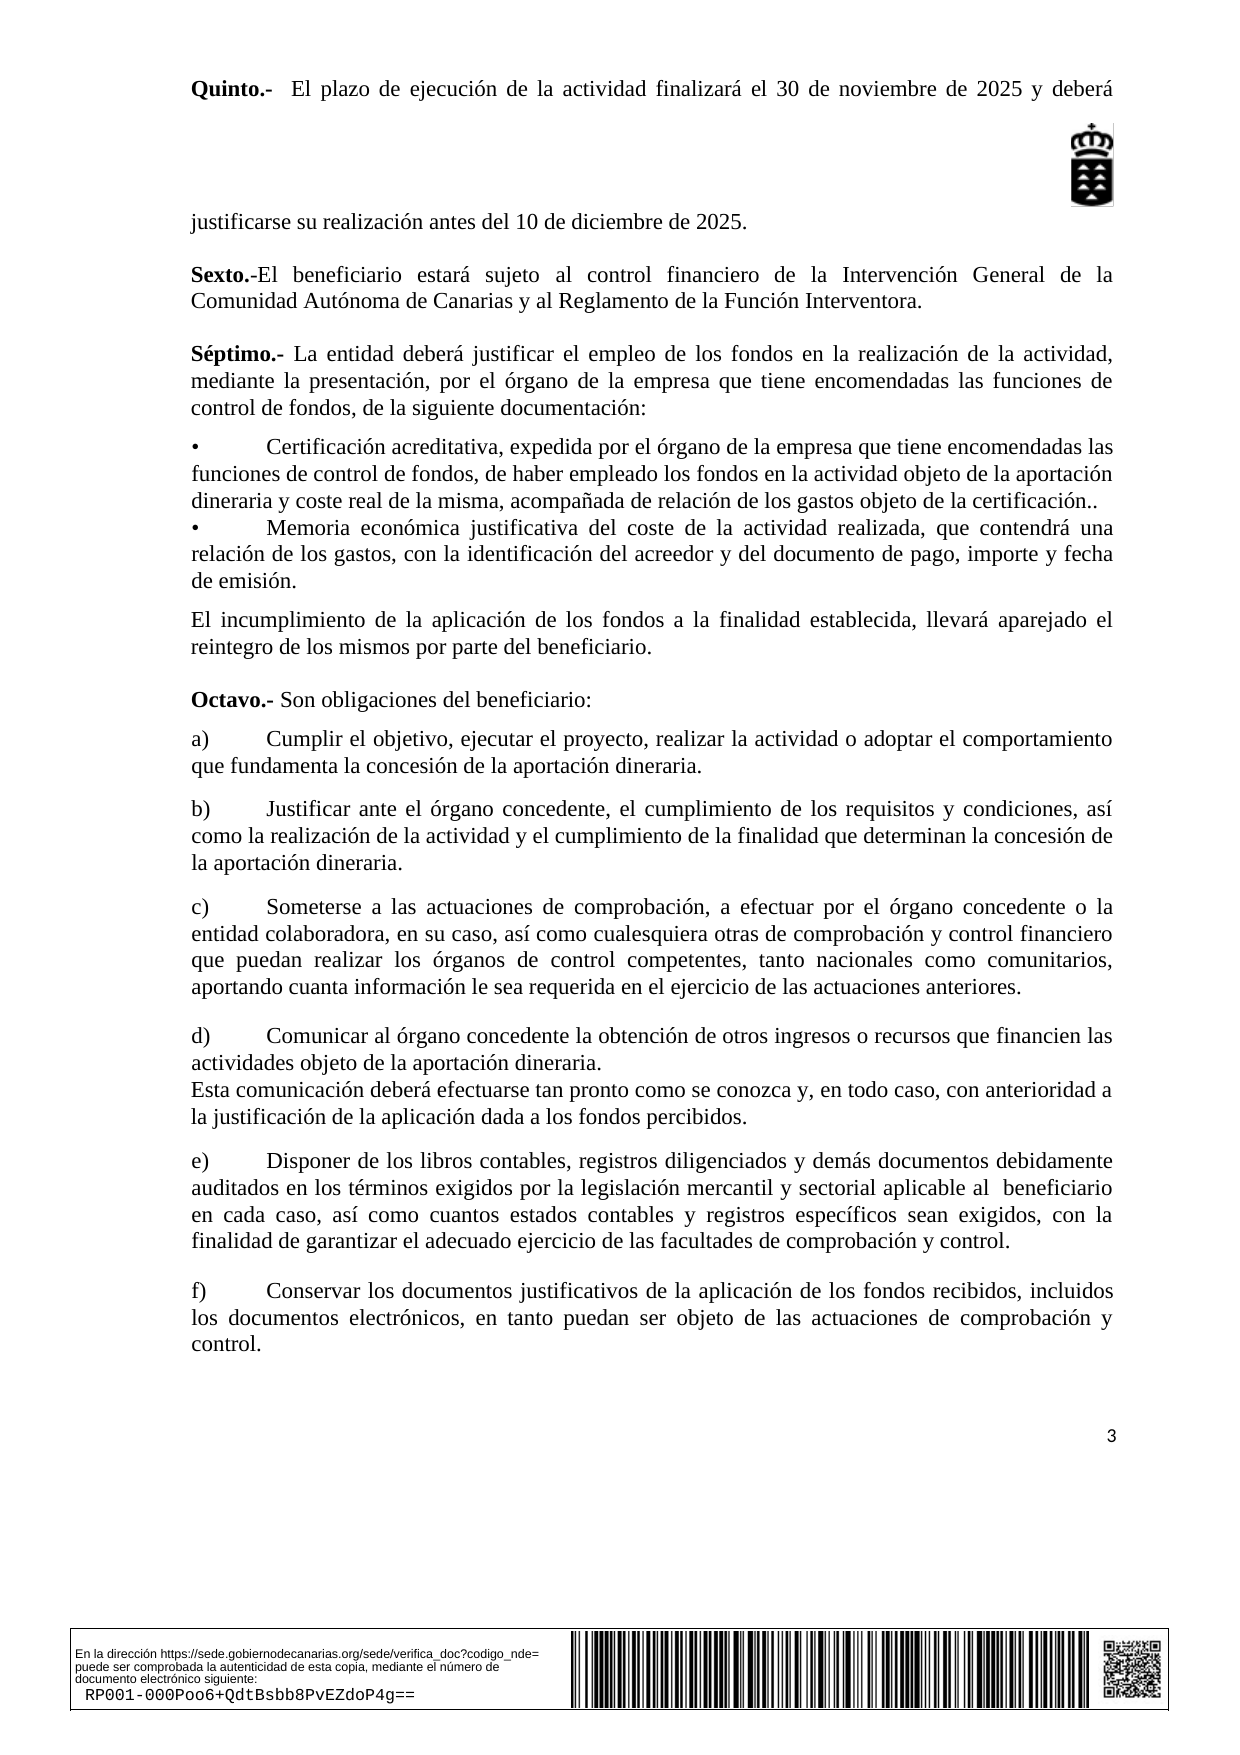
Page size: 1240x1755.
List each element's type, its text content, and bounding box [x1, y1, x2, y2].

text Quinto.- El plazo de ejecución de la actividad finalizará el 30 de noviembre de 2025 y deberá justificarse su realización antes del 10 de diciembre de 2025. [191, 75, 1114, 234]
list Memoria económica justificativa del coste de la actividad realizada, que contendrá una relación de los gastos, con la identificación del acreedor y del documento de pago, importe y fecha de emisión. [191, 513, 1114, 594]
text 3 [191, 1423, 1116, 1447]
list Justificar ante el órgano concedente, el cumplimiento de los requisitos y condiciones, así como la realización de la actividad y el cumplimiento de la finalidad que determinan la concesión de la aportación dineraria. [191, 795, 1114, 876]
list Certificación acreditativa, expedida por el órgano de la empresa que tiene encomendadas las funciones de control de fondos, de haber empleado los fondos en la actividad objeto de la aportación dineraria y coste real de la misma, acompañada de relación de los gastos objeto de la certificación.. [191, 433, 1114, 513]
text Esta comunicación deberá efectuarse tan pronto como se conozca y, en todo caso, con anterioridad a la justificación de la aplicación dada a los fondos percibidos. [191, 1076, 1114, 1129]
text Séptimo.- La entidad deberá justificar el empleo de los fondos en la realización de la actividad, mediante la presentación, por el órgano de la empresa que tiene encomendadas las funciones de control de fondos, de la siguiente documentación: [191, 340, 1114, 420]
list Someterse a las actuaciones de comprobación, a efectuar por el órgano concedente o la entidad colaboradora, en su caso, así como cualesquiera otras de comprobación y control financiero que puedan realizar los órganos de control competentes, tanto nacionales como comunitarios, aportando cuanta información le sea requerida en el ejercicio de las actuaciones anteriores. [191, 893, 1114, 1000]
text El incumplimiento de la aplicación de los fondos a la finalidad establecida, llevará aparejado el reintegro de los mismos por parte del beneficiario. [191, 606, 1114, 659]
text Octavo.- Son obligaciones del beneficiario: [191, 686, 1114, 712]
list Comunicar al órgano concedente la obtención de otros ingresos o recursos que financien las actividades objeto de la aportación dineraria. [191, 1023, 1114, 1076]
list Cumplir el objetivo, ejecutar el proyecto, realizar la actividad o adoptar el comportamiento que fundamenta la concesión de la aportación dineraria. [191, 725, 1114, 778]
list Conservar los documentos justificativos de la aplicación de los fondos recibidos, incluidos los documentos electrónicos, en tanto puedan ser objeto de las actuaciones de comprobación y control. [191, 1277, 1114, 1357]
text Sexto.-El beneficiario estará sujeto al control financiero de la Intervención General de la Comunidad Autónoma de Canarias y al Reglamento de la Función Interventora. [191, 261, 1114, 314]
list Disponer de los libros contables, registros diligenciados y demás documentos debidamente auditados en los términos exigidos por la legislación mercantil y sectorial aplicable al beneficiario en cada caso, así como cuantos estados contables y registros específicos sean exigidos, con la finalidad de garantizar el adecuado ejercicio de las facultades de comprobación y control. [191, 1147, 1114, 1254]
